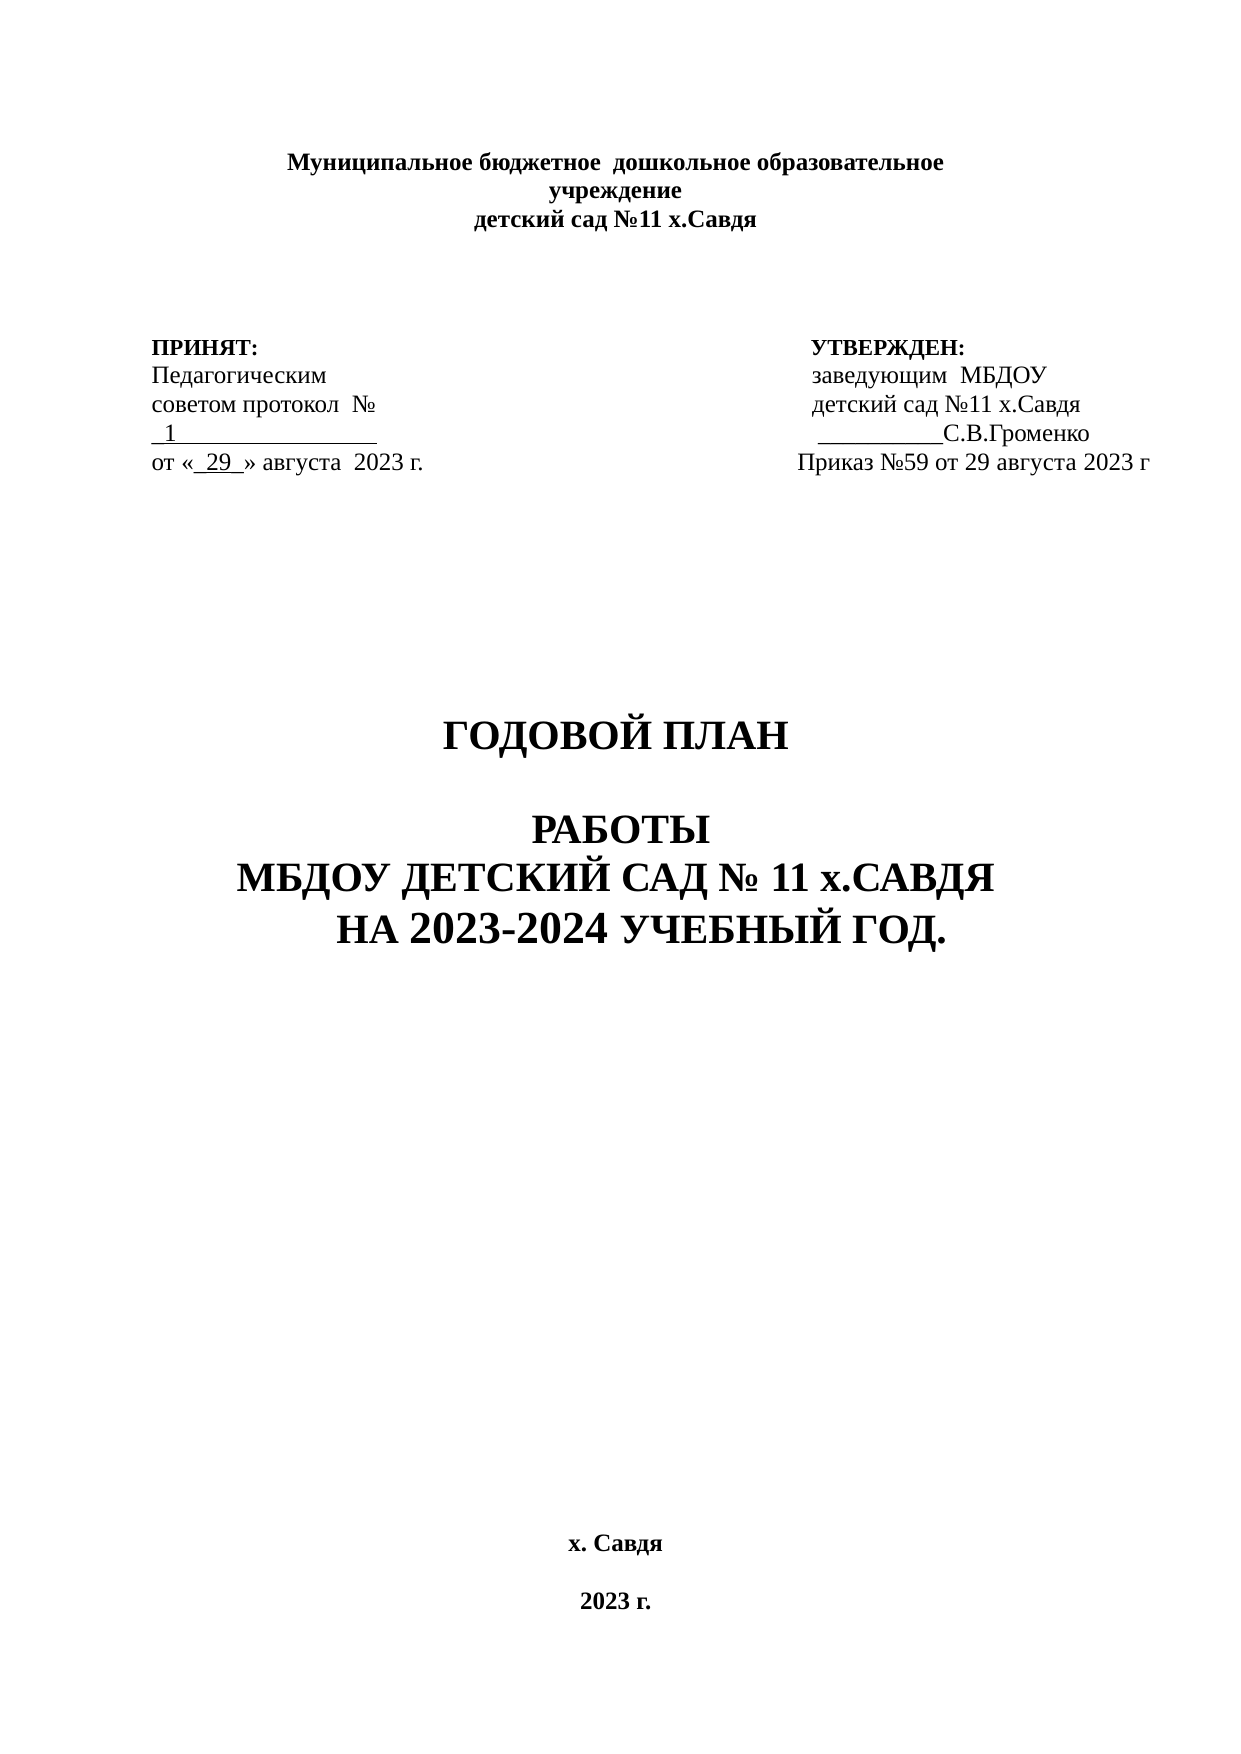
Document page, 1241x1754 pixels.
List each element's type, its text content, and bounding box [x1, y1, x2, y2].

text 2023 г. [222, 1586, 1009, 1615]
text РАБОТЫ [222, 805, 1019, 853]
text х. Савдя [222, 1528, 1009, 1557]
text детский сад №11 х.Савдя [222, 204, 1009, 233]
text МБДОУ ДЕТСКИЙ САД № 11 х.САВДЯ [222, 853, 1009, 901]
table_header УТВЕРЖДЕН: заведующим МБДОУ детский сад №11 х.Савдя __________С.В.Громенко Приказ №59 от 29 августа 2023 г [606, 334, 1177, 475]
subtitle Муниципальное бюджетное дошкольное образовательное учреждение [222, 147, 1009, 204]
table_header ПРИНЯТ: Педагогическим советом протокол № _1 от «_29_» августа 2023 г. [119, 334, 606, 475]
text НА 2023-2024 УЧЕБНЫЙ ГОД. [222, 901, 1009, 953]
text ГОДОВОЙ ПЛАН [222, 710, 1009, 758]
